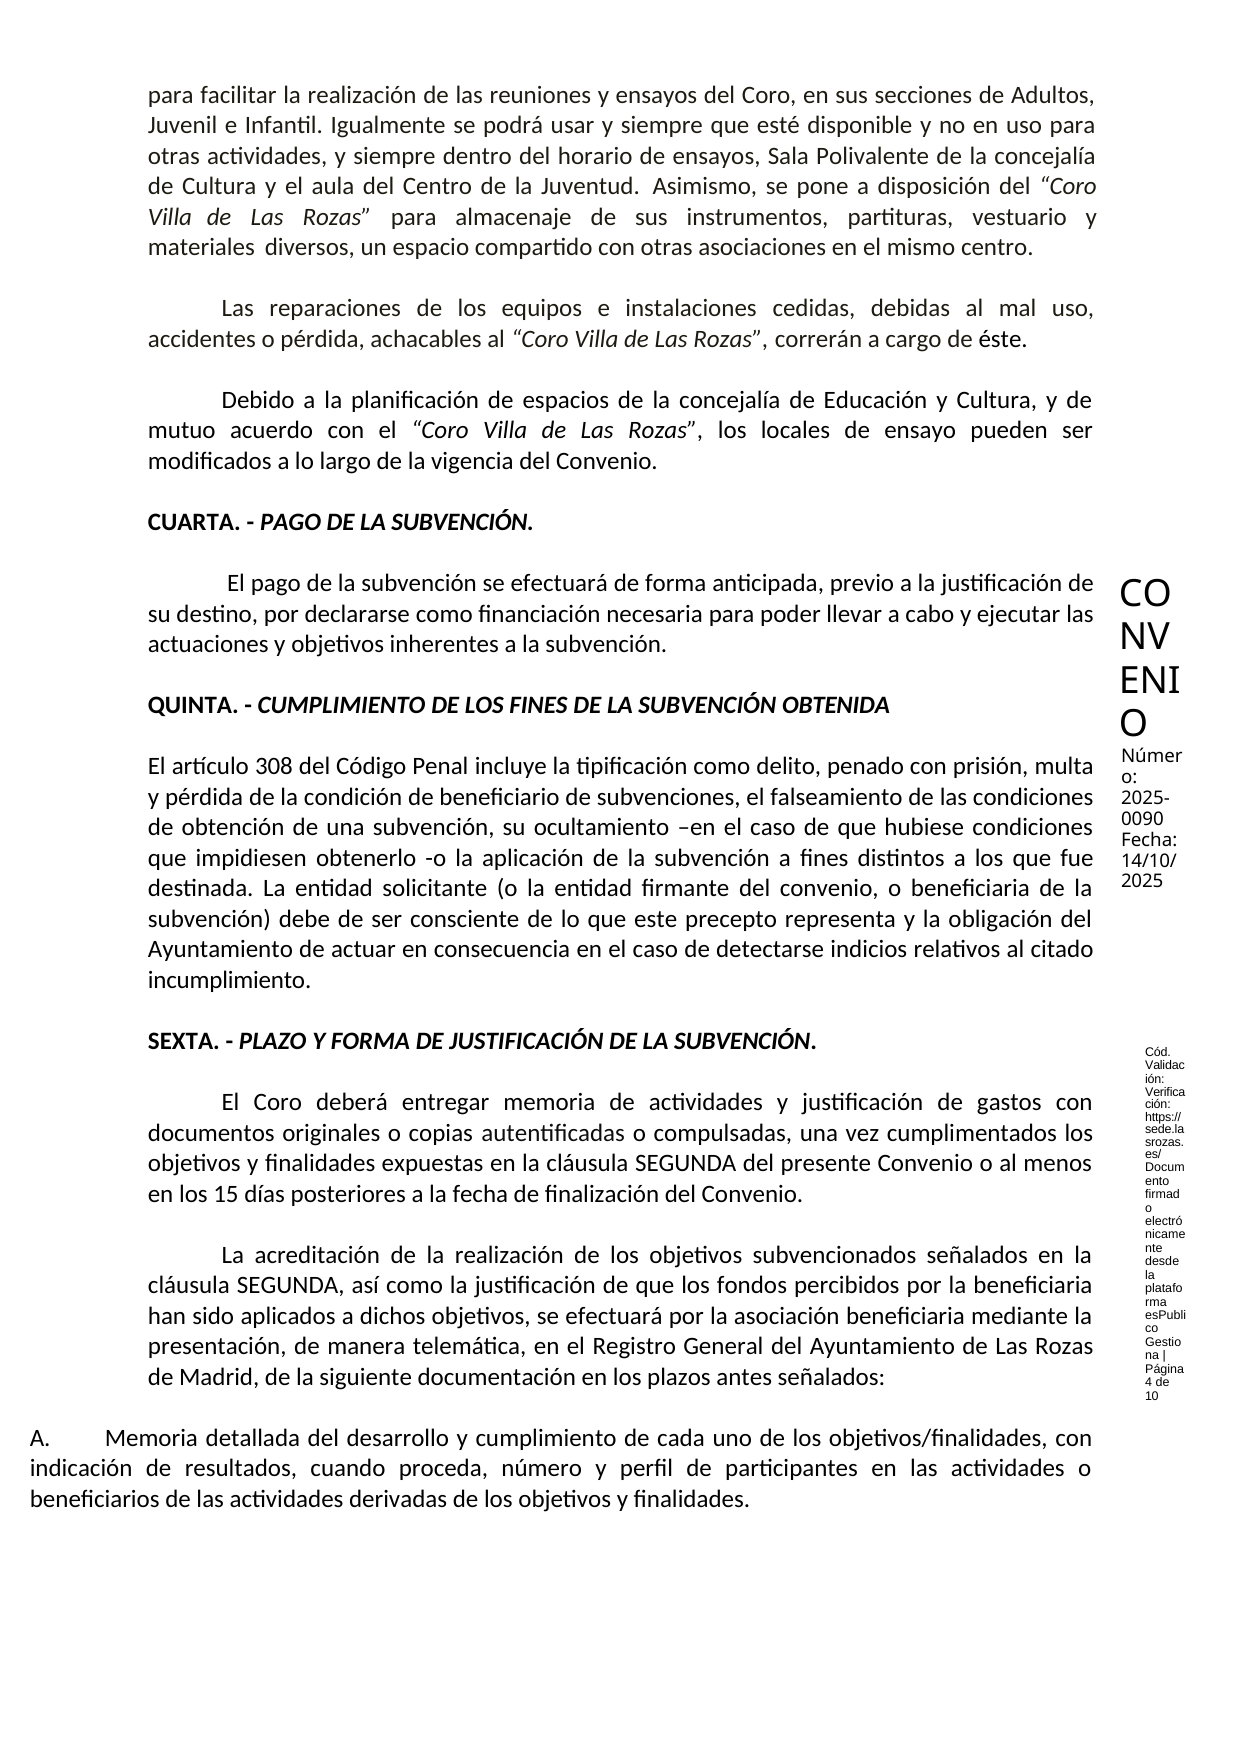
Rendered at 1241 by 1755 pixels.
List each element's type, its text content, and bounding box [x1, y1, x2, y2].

text El Coro deberá entregar memoria de actividades y justificación de gastos con documentos originales o copias autentificadas o compulsadas, una vez cumplimentados los objetivos y finalidades expuestas en la cláusula SEGUNDA del presente Convenio o al menos en los 15 días posteriores a la fecha de finalización del Convenio. [148, 1086, 1094, 1208]
text Cód. Validación: [1145, 1046, 1186, 1086]
text El artículo 308 del Código Penal incluye la tipificación como delito, penado con prisión, multa y pérdida de la condición de beneficiario de subvenciones, el falseamiento de las condiciones de obtención de una subvención, su ocultamiento –en el caso de que hubiese condiciones que impidiesen obtenerlo -o la aplicación de la subvención a fines distintos a los que fue destinada. La entidad solicitante (o la entidad firmante del convenio, o beneficiaria de la subvención) debe de ser consciente de lo que este precepto representa y la obligación del Ayuntamiento de actuar en consecuencia en el caso de detectarse indicios relativos al citado incumplimiento. [148, 750, 1094, 994]
text CUARTA. - PAGO DE LA SUBVENCIÓN. [148, 506, 1182, 537]
text El pago de la subvención se efectuará de forma anticipada, previo a la justificación de su destino, por declararse como financiación necesaria para poder llevar a cabo y ejecutar las actuaciones y objetivos inherentes a la subvención. [148, 567, 1094, 659]
text La acreditación de la realización de los objetivos subvencionados señalados en la cláusula SEGUNDA, así como la justificación de que los fondos percibidos por la beneficiaria han sido aplicados a dichos objetivos, se efectuará por la asociación beneficiaria mediante la presentación, de manera telemática, en el Registro General del Ayuntamiento de Las Rozas de Madrid, de la siguiente documentación en los plazos antes señalados: [148, 1239, 1094, 1391]
subtitle SEXTA. - PLAZO Y FORMA DE JUSTIFICACIÓN DE LA SUBVENCIÓN. [148, 1025, 1186, 1574]
text CONVENIO [1119, 571, 1185, 746]
list Memoria detallada del desarrollo y cumplimiento de cada uno de los objetivos/finalidades, con indicación de resultados, cuando proceda, número y perfil de participantes en las actividades o beneficiarios de las actividades derivadas de los objetivos y finalidades. [29, 1422, 1094, 1513]
text Debido a la planificación de espacios de la concejalía de Educación y Cultura, y de mutuo acuerdo con el “Coro Villa de Las Rozas”, los locales de ensayo pueden ser modificados a lo largo de la vigencia del Convenio. [148, 384, 1094, 476]
text Verificación: https://sede.lasrozas.es/ [1145, 1086, 1186, 1161]
text Documento firmado electrónicamente desde la plataforma esPublico Gestiona | Página 4 de 10 [1145, 1161, 1186, 1403]
text [1117, 569, 1185, 917]
text Número: 2025-0090 Fecha: 14/10/2025 [1121, 746, 1185, 892]
text para facilitar la realización de las reuniones y ensayos del Coro, en sus secciones de Adultos, Juvenil e Infantil. Igualmente se podrá usar y siempre que esté disponible y no en uso para otras actividades, y siempre dentro del horario de ensayos, Sala Polivalente de la concejalía de Cultura y el aula del Centro de la Juventud. Asimismo, se pone a disposición del “Coro Villa de Las Rozas” para almacenaje de sus instrumentos, partituras, vestuario y materiales diversos, un espacio compartido con otras asociaciones en el mismo centro. [148, 79, 1098, 262]
text Las reparaciones de los equipos e instalaciones cedidas, debidas al mal uso, accidentes o pérdida, achacables al “Coro Villa de Las Rozas”, correrán a cargo de éste. [148, 293, 1094, 354]
subtitle QUINTA. - CUMPLIMIENTO DE LOS FINES DE LA SUBVENCIÓN OBTENIDA [148, 689, 1117, 720]
